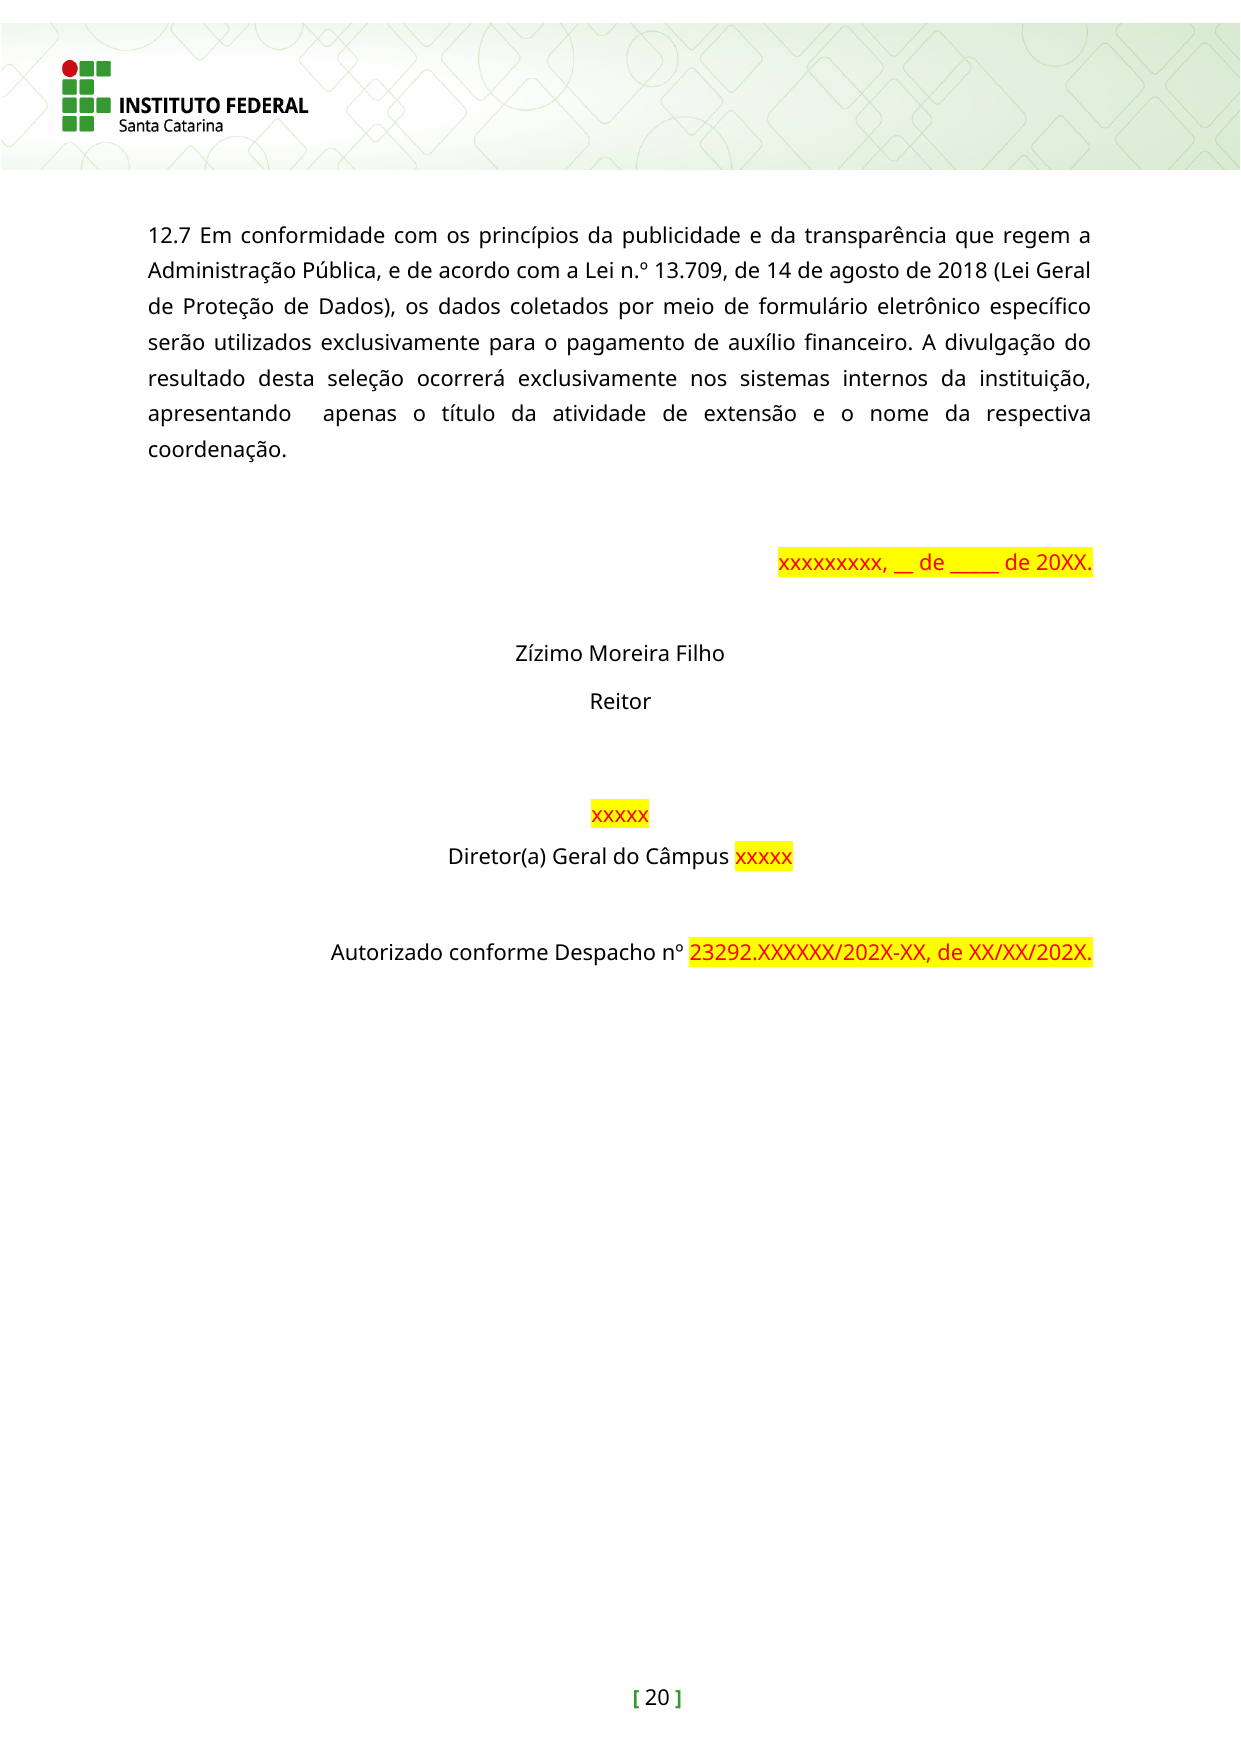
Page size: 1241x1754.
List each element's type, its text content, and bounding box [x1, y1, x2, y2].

picture [1, 23, 1241, 170]
text Zízimo Moreira Filho [148, 637, 1092, 667]
text Diretor(a) Geral do Câmpus xxxxx [148, 841, 1092, 871]
text 12.7 Em conformidade com os princípios da publicidade e da transparência que regem a Administração Pública, e de acordo com a Lei n.º 13.709, de 14 de agosto de 2018 (Lei Geral de Proteção de Dados), os dados coletados por meio de formulário eletrônico específico serão utilizados exclusivamente para o pagamento de auxílio financeiro. A divulgação do resultado desta seleção ocorrerá exclusivamente nos sistemas internos da instituição, apresentando apenas o título da atividade de extensão e o nome da respectiva coordenação. [148, 220, 1092, 464]
text xxxxxxxxx, __ de _____ de 20XX. [148, 547, 1092, 577]
text Autorizado conforme Despacho nº 23292.XXXXXX/202X-XX, de XX/XX/202X. [148, 937, 1092, 967]
text xxxxx [148, 799, 1092, 828]
text Reitor [148, 686, 1092, 716]
